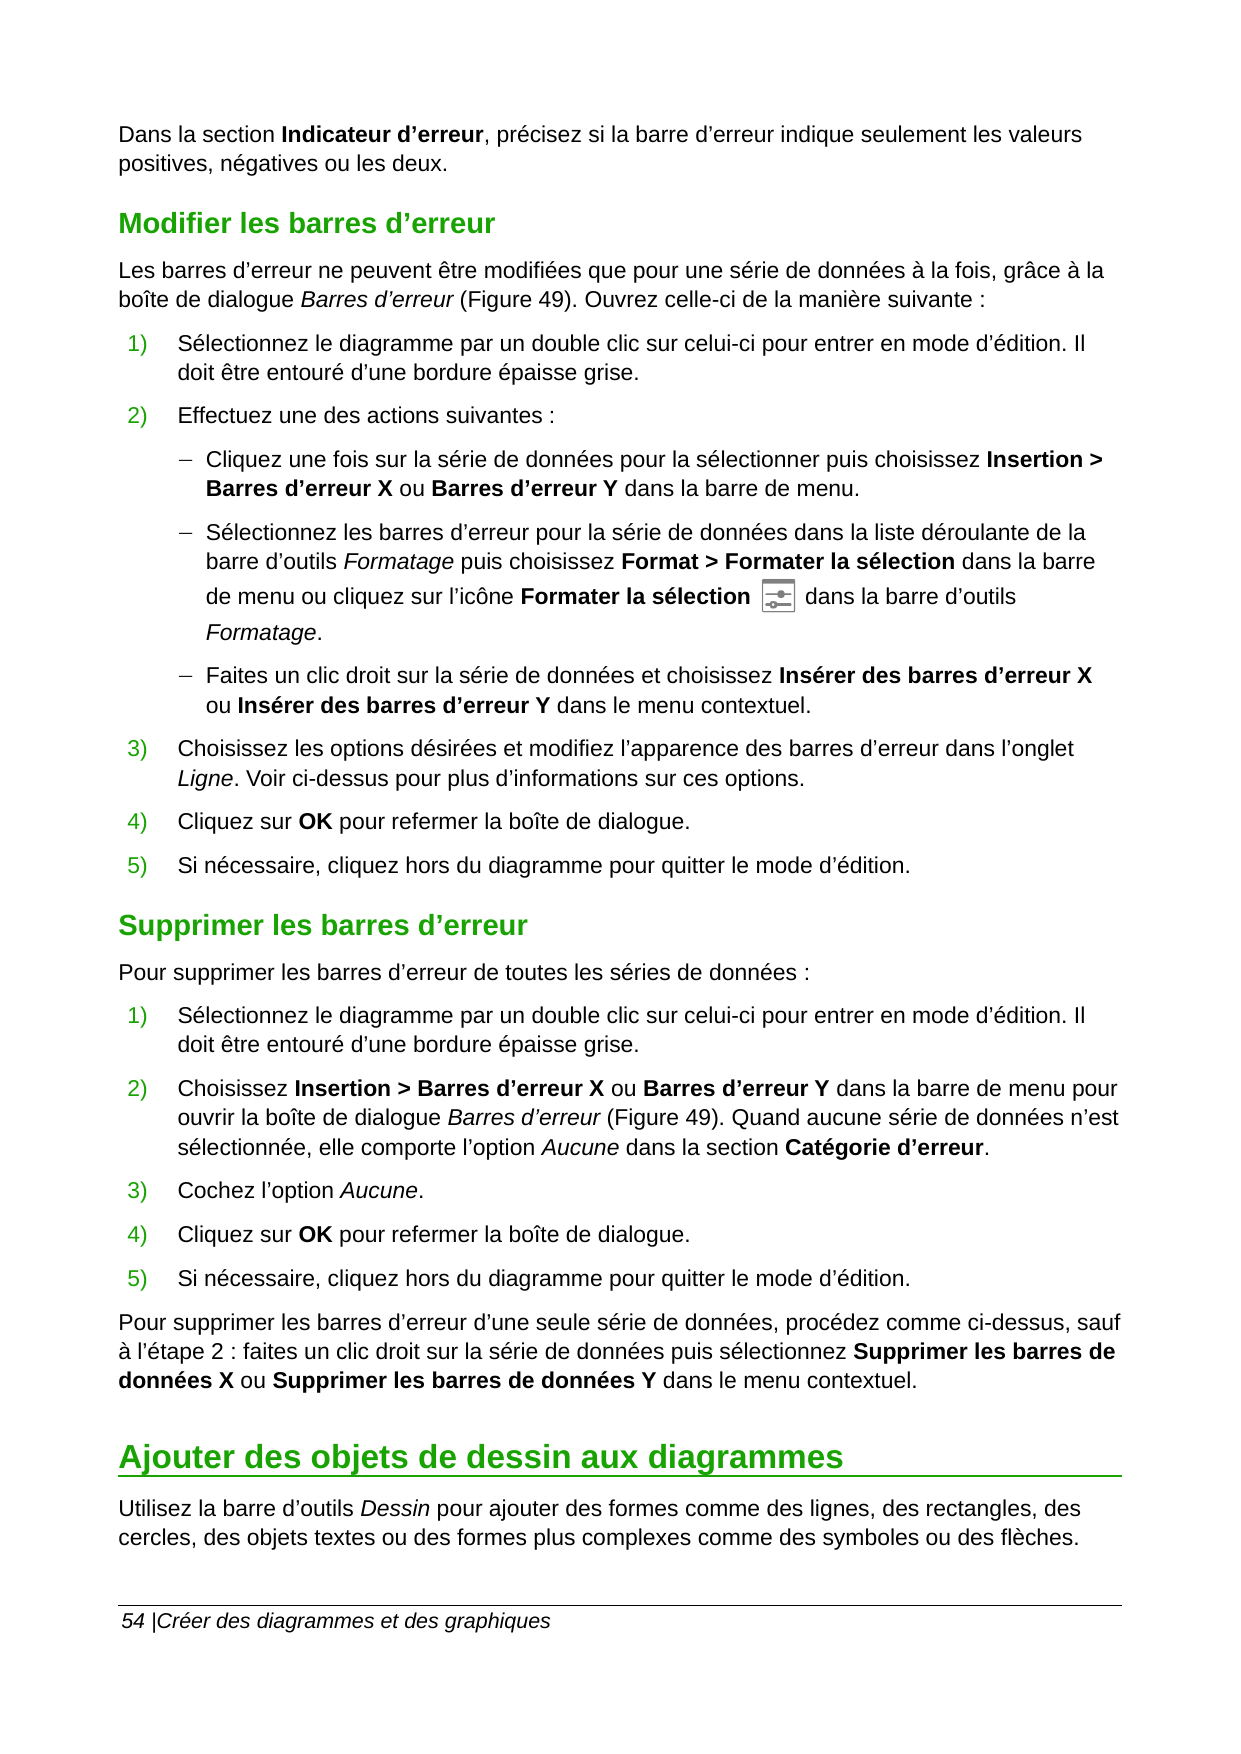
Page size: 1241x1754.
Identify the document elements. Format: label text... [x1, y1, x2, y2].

list Cliquez sur OK pour refermer la boîte de dialogue. [148, 806, 1122, 835]
list Si nécessaire, cliquez hors du diagramme pour quitter le mode d’édition. [148, 849, 1122, 878]
list Si nécessaire, cliquez hors du diagramme pour quitter le mode d’édition. [148, 1262, 1122, 1291]
list Cliquez une fois sur la série de données pour la sélectionner puis choisissez Insertion > Barres d’erreur X ou Barres d’erreur Y dans la barre de menu. [176, 443, 1122, 502]
text Les barres d’erreur ne peuvent être modifiées que pour une série de données à la fois, grâce à la boîte de dialogue Barres d’erreur (Figure 49). Ouvrez celle-ci de la manière suivante : [118, 254, 1122, 312]
list Faites un clic droit sur la série de données et choisissez Insérer des barres d’erreur X ou Insérer des barres d’erreur Y dans le menu contextuel. [176, 660, 1122, 718]
subtitle Supprimer les barres d’erreur [118, 908, 1122, 941]
text Dans la section Indicateur d’erreur, précisez si la barre d’erreur indique seulement les valeurs positives, négatives ou les deux. [118, 118, 1122, 176]
picture [757, 574, 799, 616]
list Effectuez une des actions suivantes : [148, 399, 1122, 429]
list Sélectionnez les barres d’erreur pour la série de données dans la liste déroulante de la barre d’outils Formatage puis choisissez Format > Formater la sélection dans la barre de menu ou cliquez sur l’icône Formater la sélection dans la barre d’outils Formatage. [176, 516, 1122, 645]
list Cliquez sur OK pour refermer la boîte de dialogue. [148, 1218, 1122, 1247]
text Pour supprimer les barres d’erreur de toutes les séries de données : [118, 956, 1122, 985]
list Choisissez Insertion > Barres d’erreur X ou Barres d’erreur Y dans la barre de menu pour ouvrir la boîte de dialogue Barres d’erreur (Figure 49). Quand aucune série de données n’est sélectionnée, elle comporte l’option Aucune dans la section Catégorie d’erreur. [148, 1072, 1122, 1160]
text Utilisez la barre d’outils Dessin pour ajouter des formes comme des lignes, des rectangles, des cercles, des objets textes ou des formes plus complexes comme des symboles ou des flèches. [118, 1492, 1122, 1550]
subtitle Modifier les barres d’erreur [118, 206, 1122, 239]
list Sélectionnez le diagramme par un double clic sur celui-ci pour entrer en mode d’édition. Il doit être entouré d’une bordure épaisse grise. [148, 999, 1122, 1058]
subtitle Ajouter des objets de dessin aux diagrammes [118, 1437, 1122, 1475]
list Choisissez les options désirées et modifiez l’apparence des barres d’erreur dans l’onglet Ligne. Voir ci-dessus pour plus d’informations sur ces options. [148, 733, 1122, 791]
list Cochez l’option Aucune. [148, 1174, 1122, 1204]
list Sélectionnez le diagramme par un double clic sur celui-ci pour entrer en mode d’édition. Il doit être entouré d’une bordure épaisse grise. [148, 327, 1122, 385]
text Pour supprimer les barres d’erreur d’une seule série de données, procédez comme ci-dessus, sauf à l’étape 2 : faites un clic droit sur la série de données puis sélectionnez Supprimer les barres de données X ou Supprimer les barres de données Y dans le menu contextuel. [118, 1306, 1122, 1393]
